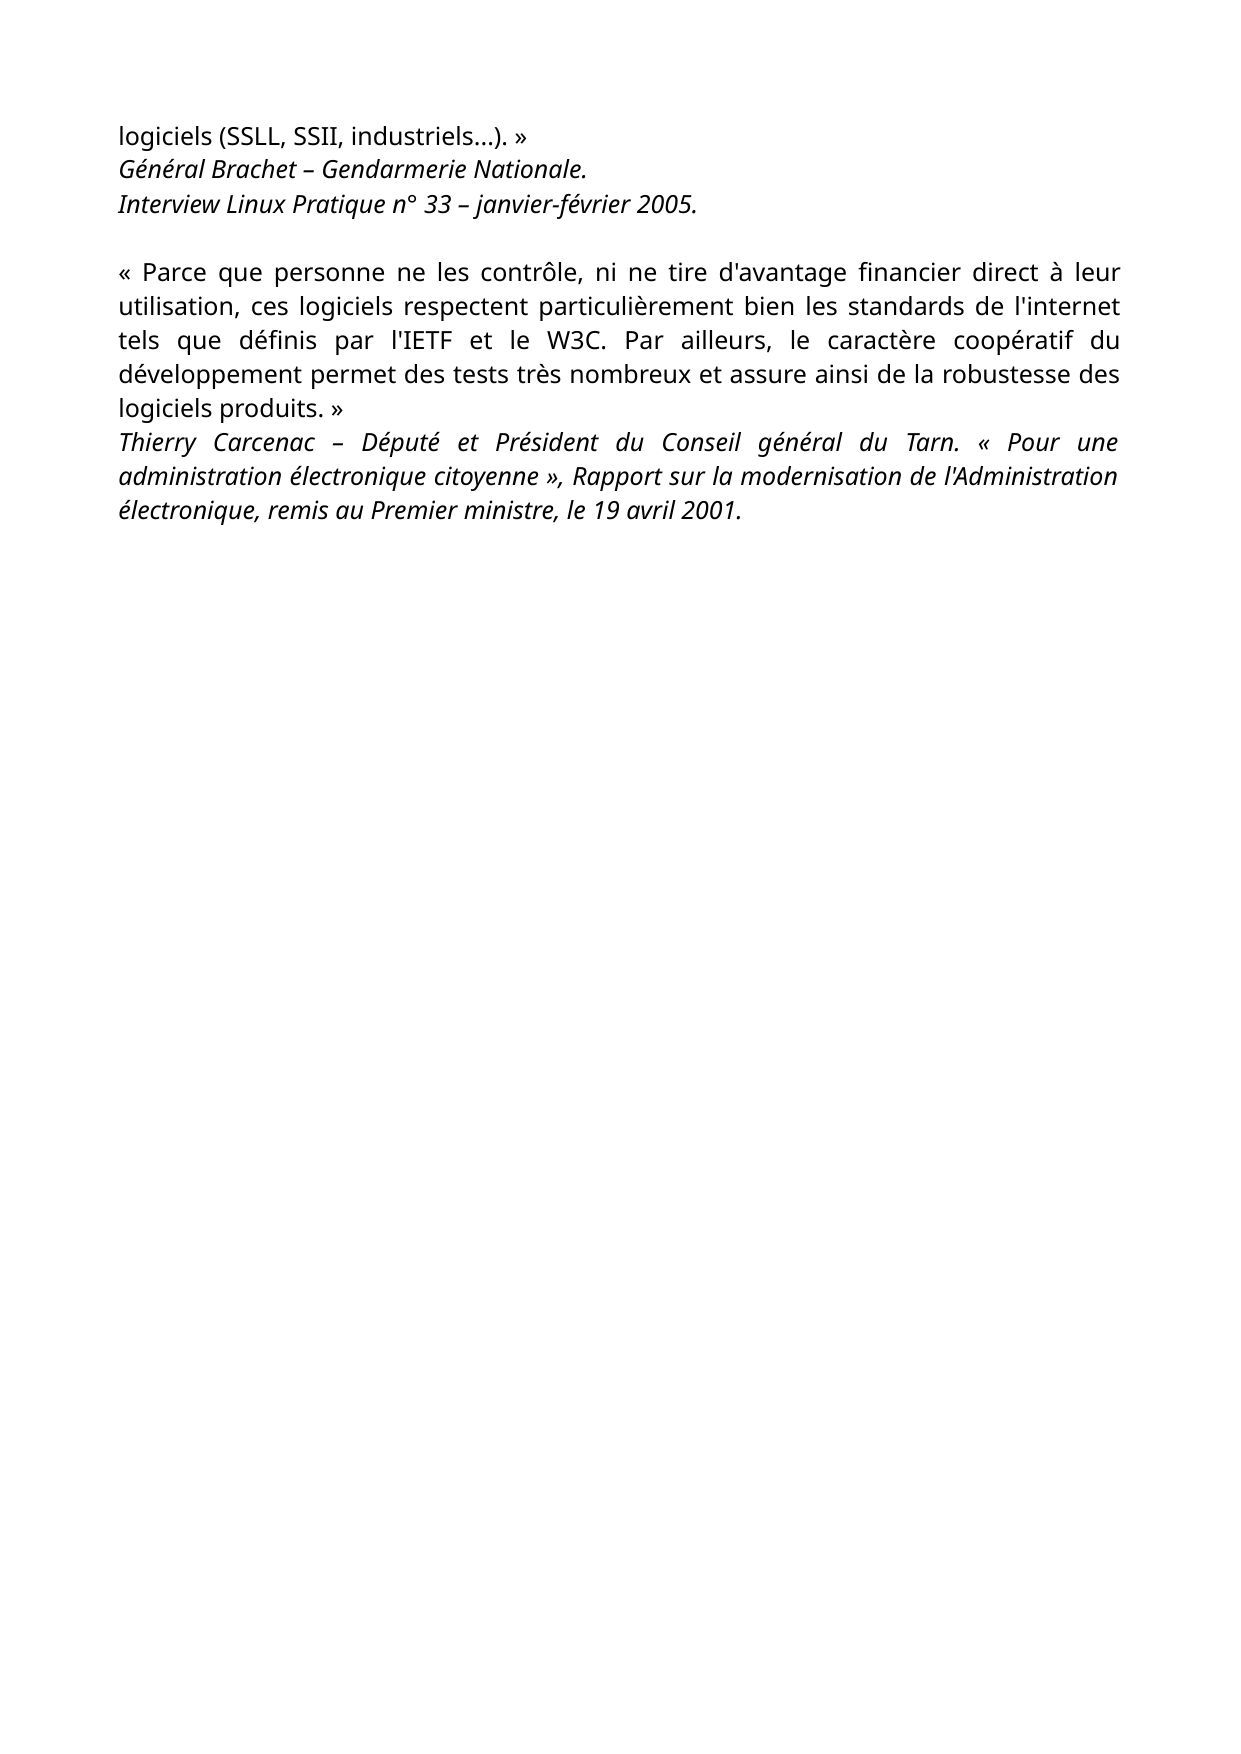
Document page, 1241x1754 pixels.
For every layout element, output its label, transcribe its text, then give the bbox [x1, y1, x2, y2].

text Général Brachet – Gendarmerie Nationale. [118, 152, 1122, 186]
text logiciels (SSLL, SSII, industriels...). » [118, 118, 1122, 152]
text « Parce que personne ne les contrôle, ni ne tire d'avantage financier direct à leur utilisation, ces logiciels respectent particulièrement bien les standards de l'internet tels que définis par l'IETF et le W3C. Par ailleurs, le caractère coopératif du développement permet des tests très nombreux et assure ainsi de la robustesse des logiciels produits. » [118, 254, 1122, 425]
text Interview Linux Pratique n° 33 – janvier-février 2005. [118, 186, 1122, 220]
text Thierry Carcenac – Député et Président du Conseil général du Tarn. « Pour une administration électronique citoyenne », Rapport sur la modernisation de l'Administration électronique, remis au Premier ministre, le 19 avril 2001. [118, 425, 1122, 527]
